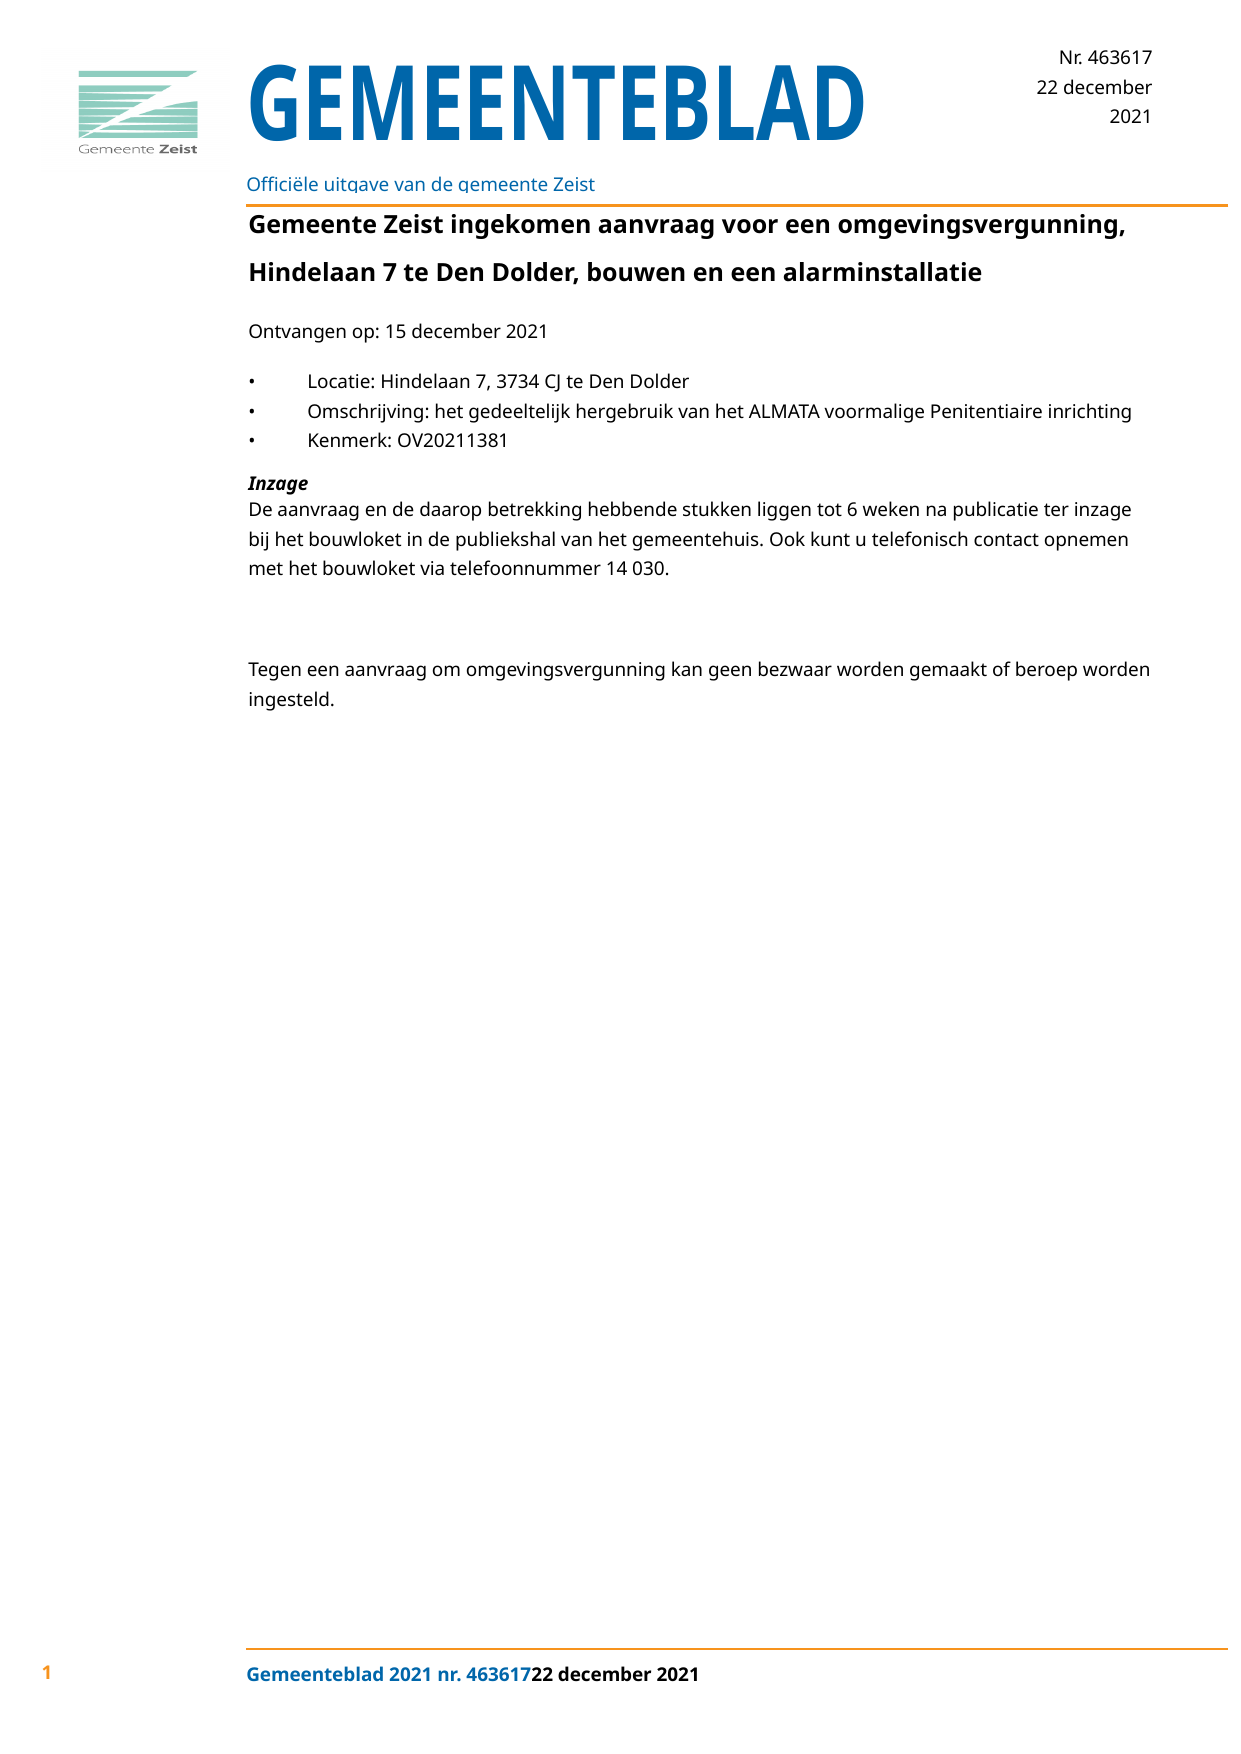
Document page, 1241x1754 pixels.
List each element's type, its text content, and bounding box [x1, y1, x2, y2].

picture [41, 47, 231, 172]
list Omschrijving: het gedeeltelijk hergebruik van het ALMATA voormalige Penitentiaire inrichting [248, 398, 1152, 424]
text De aanvraag en de daarop betrekking hebbende stukken liggen tot 6 weken na publicatie ter inzage bij het bouwloket in de publiekshal van het gemeentehuis. Ook kunt u telefonisch contact opnemen met het bouwloket via telefoonnummer 14 030. [248, 496, 1152, 581]
text Gemeente Zeist ingekomen aanvraag voor een omgevingsvergunning, Hindelaan 7 te Den Dolder, bouwen en een alarminstallatie [248, 207, 1152, 288]
list Kenmerk: OV20211381 [248, 427, 1152, 453]
text Inzage [248, 471, 1152, 496]
list Locatie: Hindelaan 7, 3734 CJ te Den Dolder [248, 368, 1152, 394]
text Ontvangen op: 15 december 2021 [248, 318, 1152, 344]
text Tegen een aanvraag om omgevingsvergunning kan geen bezwaar worden gemaakt of beroep worden ingesteld. [248, 656, 1152, 712]
